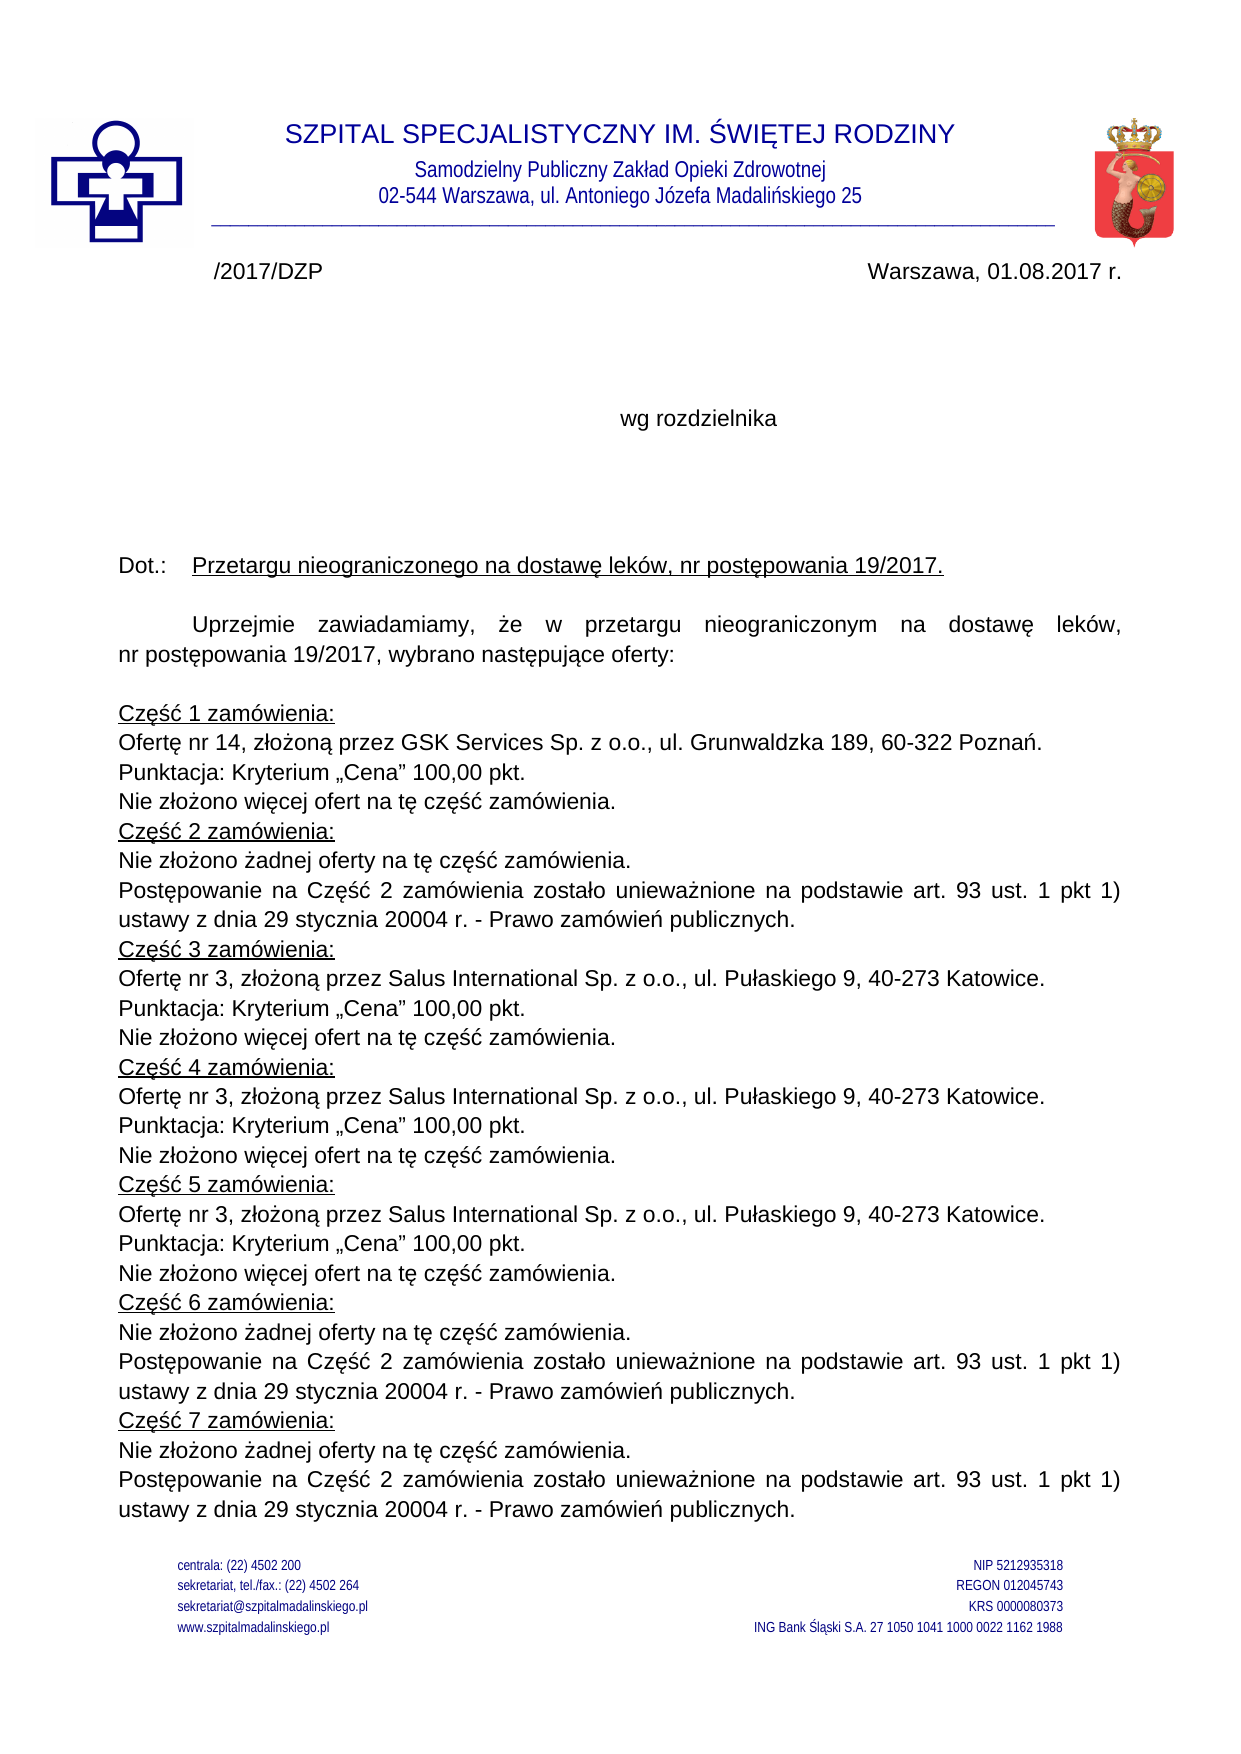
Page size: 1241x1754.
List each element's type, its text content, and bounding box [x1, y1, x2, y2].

picture [1092, 118, 1175, 249]
text Część 4 zamówienia: [118, 1051, 1122, 1081]
text Punktacja: Kryterium „Cena” 100,00 pkt. [118, 757, 1122, 786]
text Część 5 zamówienia: [118, 1169, 1122, 1199]
text Uprzejmie zawiadamiamy, że w przetargu nieograniczonym na dostawę leków, nr postępowania 19/2017, wybrano następujące oferty: [118, 609, 1122, 668]
text Ofertę nr 14, złożoną przez GSK Services Sp. z o.o., ul. Grunwaldzka 189, 60-322 Poznań. [118, 727, 1122, 757]
text Nie złożono więcej ofert na tę część zamówienia. [118, 786, 1122, 816]
text Ofertę nr 3, złożoną przez Salus International Sp. z o.o., ul. Pułaskiego 9, 40-273 Katowice. [118, 1081, 1122, 1110]
text Ofertę nr 3, złożoną przez Salus International Sp. z o.o., ul. Pułaskiego 9, 40-273 Katowice. [118, 1199, 1122, 1228]
text wg rozdzielnika [620, 403, 1122, 432]
text Postępowanie na Część 2 zamówienia zostało unieważnione na podstawie art. 93 ust. 1 pkt 1) ustawy z dnia 29 stycznia 20004 r. - Prawo zamówień publicznych. [118, 1346, 1122, 1405]
text Nie złożono żadnej oferty na tę część zamówienia. [118, 845, 1122, 874]
text Punktacja: Kryterium „Cena” 100,00 pkt. [118, 992, 1122, 1022]
text Dot.: Przetargu nieograniczonego na dostawę leków, nr postępowania 19/2017. [118, 550, 1122, 580]
text Ofertę nr 3, złożoną przez Salus International Sp. z o.o., ul. Pułaskiego 9, 40-273 Katowice. [118, 963, 1122, 992]
text Punktacja: Kryterium „Cena” 100,00 pkt. [118, 1110, 1122, 1140]
text Nie złożono więcej ofert na tę część zamówienia. [118, 1022, 1122, 1051]
text Nie złożono więcej ofert na tę część zamówienia. [118, 1140, 1122, 1169]
picture [34, 118, 194, 248]
text Postępowanie na Część 2 zamówienia zostało unieważnione na podstawie art. 93 ust. 1 pkt 1) ustawy z dnia 29 stycznia 20004 r. - Prawo zamówień publicznych. [118, 1464, 1122, 1523]
text Część 7 zamówienia: [118, 1405, 1122, 1435]
text /2017/DZP Warszawa, 01.08.2017 r. [118, 256, 1122, 285]
text Nie złożono żadnej oferty na tę część zamówienia. [118, 1435, 1122, 1464]
text Postępowanie na Część 2 zamówienia zostało unieważnione na podstawie art. 93 ust. 1 pkt 1) ustawy z dnia 29 stycznia 20004 r. - Prawo zamówień publicznych. [118, 874, 1122, 933]
text Część 3 zamówienia: [118, 933, 1122, 963]
text Część 6 zamówienia: [118, 1287, 1122, 1317]
text Część 1 zamówienia: [118, 698, 1122, 727]
text Część 2 zamówienia: [118, 816, 1122, 845]
text Nie złożono więcej ofert na tę część zamówienia. [118, 1258, 1122, 1287]
text Nie złożono żadnej oferty na tę część zamówienia. [118, 1317, 1122, 1346]
text Punktacja: Kryterium „Cena” 100,00 pkt. [118, 1228, 1122, 1258]
